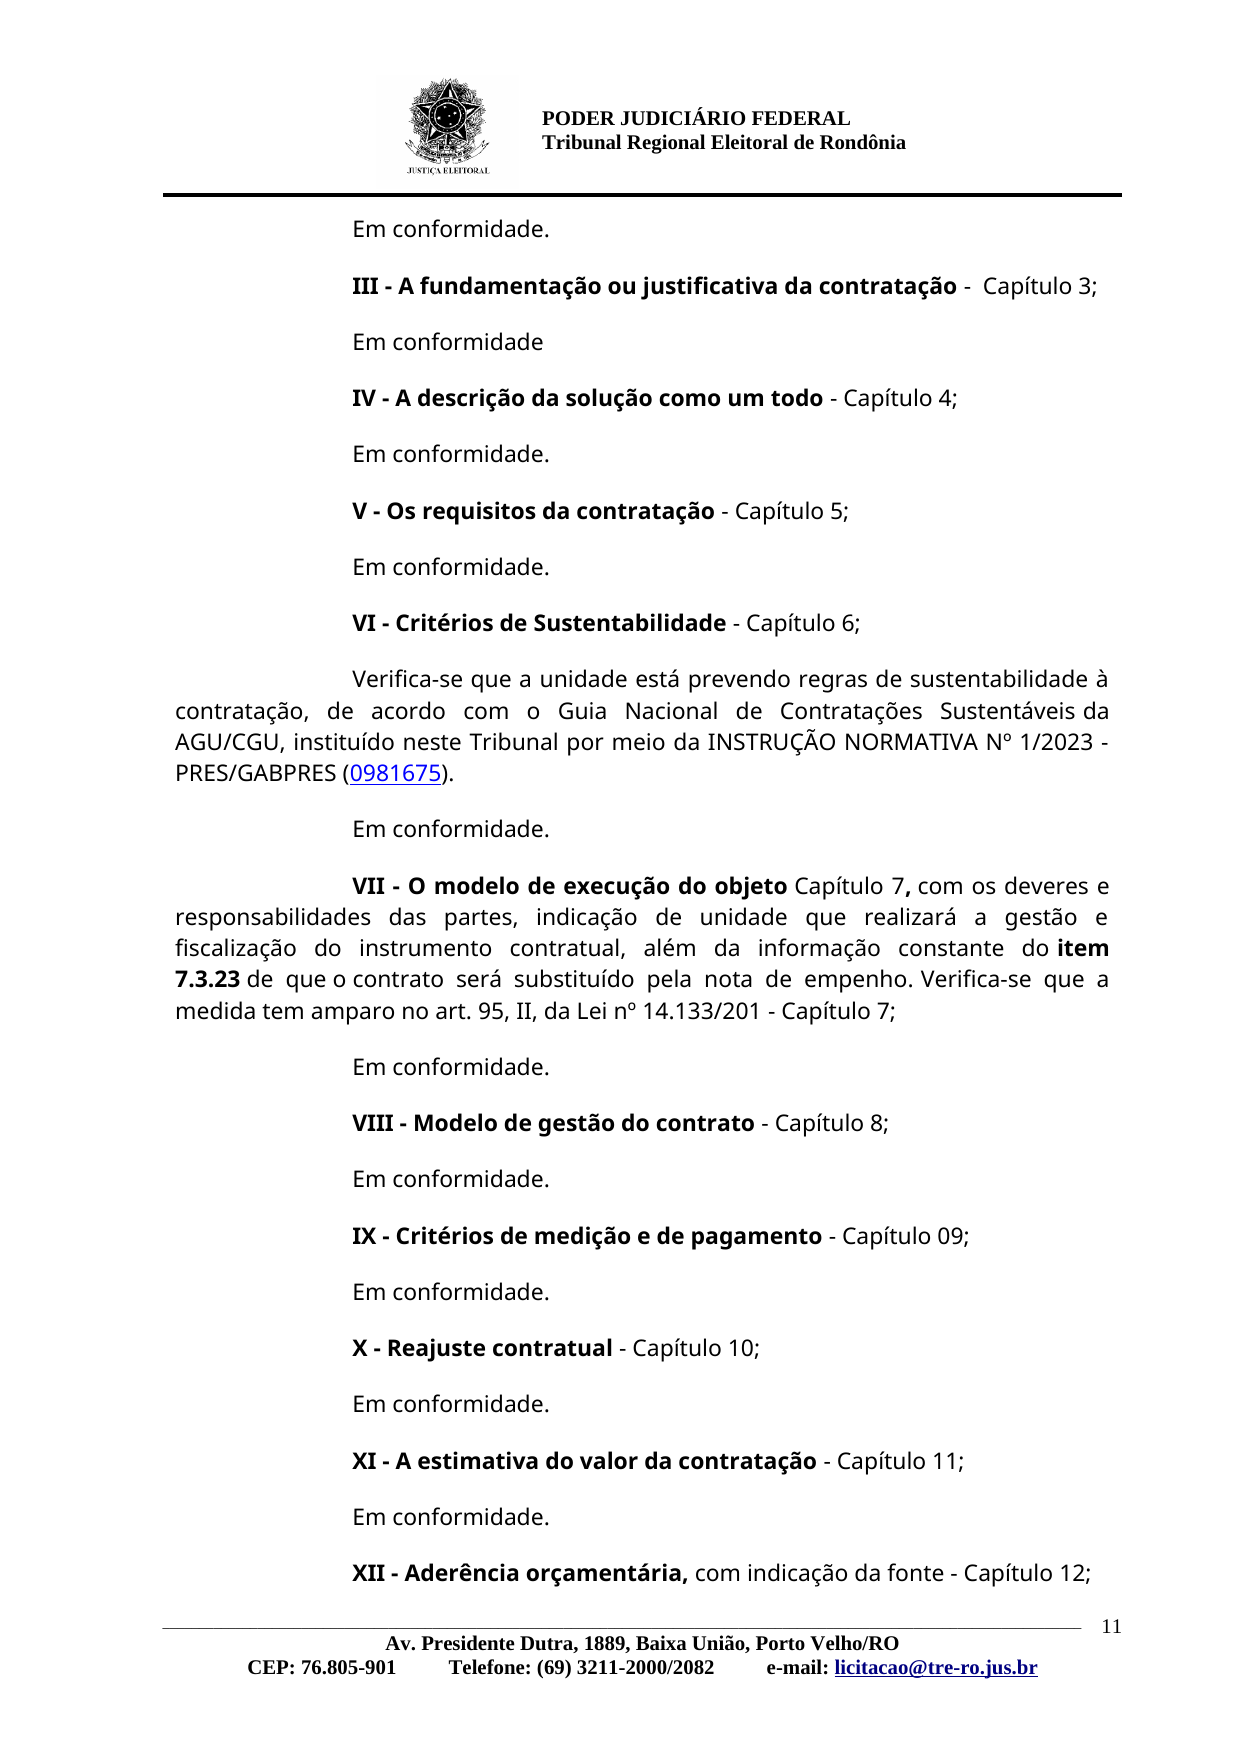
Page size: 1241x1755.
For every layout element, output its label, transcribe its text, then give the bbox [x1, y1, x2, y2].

text IV - A descrição da solução como um todo - Capítulo 4; [175, 382, 1110, 413]
text Em conformidade. [175, 1163, 1110, 1194]
text Em conformidade. [175, 213, 1110, 244]
text VII - O modelo de execução do objeto Capítulo 7, com os deveres e responsabilidades das partes, indicação de unidade que realizará a gestão e fiscalização do instrumento contratual, além da informação constante do item 7.3.23 de que o contrato será substituído pela nota de empenho. Verifica-se que a medida tem amparo no art. 95, II, da Lei nº 14.133/201 - Capítulo 7; [175, 869, 1110, 1026]
text Em conformidade. [175, 1501, 1110, 1532]
text Em conformidade. [175, 813, 1110, 844]
text VI - Critérios de Sustentabilidade - Capítulo 6; [175, 607, 1110, 638]
text III - A fundamentação ou justificativa da contratação - Capítulo 3; [175, 269, 1110, 301]
text IX - Critérios de medição e de pagamento - Capítulo 09; [175, 1219, 1110, 1251]
text V - Os requisitos da contratação - Capítulo 5; [175, 494, 1110, 526]
text Em conformidade. [175, 551, 1110, 582]
text XII - Aderência orçamentária, com indicação da fonte - Capítulo 12; [175, 1557, 1110, 1588]
text VIII - Modelo de gestão do contrato - Capítulo 8; [175, 1107, 1110, 1138]
text Em conformidade. [175, 438, 1110, 469]
text X - Reajuste contratual - Capítulo 10; [175, 1332, 1110, 1363]
text Em conformidade. [175, 1276, 1110, 1307]
text XI - A estimativa do valor da contratação - Capítulo 11; [175, 1444, 1110, 1476]
text Em conformidade. [175, 1388, 1110, 1419]
text Em conformidade [175, 326, 1110, 357]
text Verifica-se que a unidade está prevendo regras de sustentabilidade à contratação, de acordo com o Guia Nacional de Contratações Sustentáveis da AGU/CGU, instituído neste Tribunal por meio da INSTRUÇÃO NORMATIVA Nº 1/2023 - PRES/GABPRES (0981675). [175, 663, 1110, 788]
text Em conformidade. [175, 1051, 1110, 1082]
